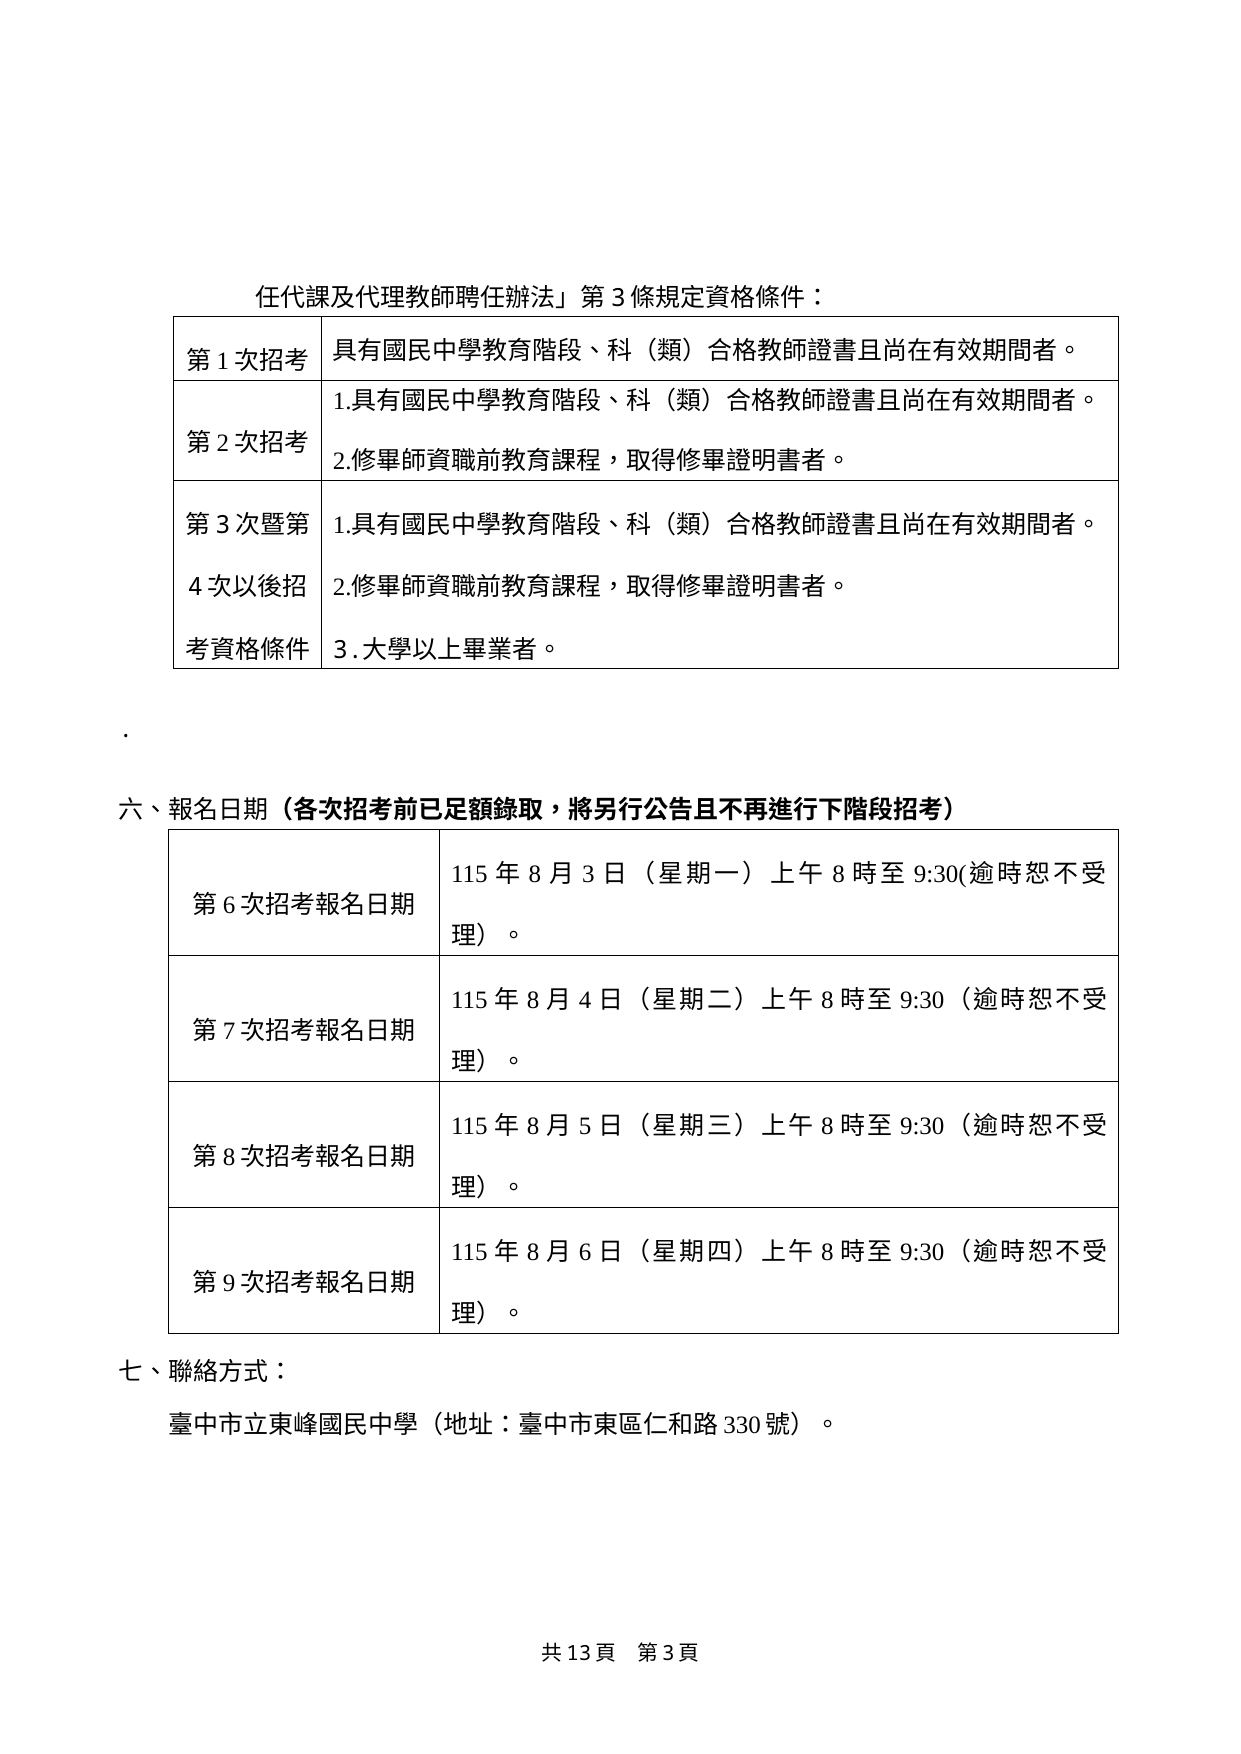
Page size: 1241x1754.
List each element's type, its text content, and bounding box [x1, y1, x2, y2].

text . [118, 686, 1122, 749]
table_cell 第2次招考 [174, 381, 321, 479]
table_cell 第7次招考報名日期 [169, 956, 439, 1081]
table_cell 第8次招考報名日期 [169, 1082, 439, 1207]
table_cell 1.具有國民中學教育階段、科（類）合格教師證書且尚在有效期間者。 2.修畢師資職前教育課程，取得修畢證明書者。 [322, 381, 1118, 479]
table_cell 115年8月6日（星期四）上午8時至9:30（逾時恕不受理）。 [440, 1208, 1118, 1333]
text 臺中市立東峰國民中學（地址：臺中市東區仁和路330號）。 [118, 1405, 1122, 1441]
table_cell 第3次暨第4次以後招考資格條件 [174, 481, 321, 668]
table_cell 1.具有國民中學教育階段、科（類）合格教師證書且尚在有效期間者。 2.修畢師資職前教育課程，取得修畢證明書者。 3.大學以上畢業者。 [322, 481, 1118, 668]
table_header 第1次招考 [174, 317, 321, 380]
table_header 第6次招考報名日期 [169, 830, 439, 955]
text 六、報名日期（各次招考前已足額錄取，將另行公告且不再進行下階段招考） [118, 766, 1122, 829]
table_header 具有國民中學教育階段、科（類）合格教師證書且尚在有效期間者。 [322, 317, 1118, 380]
table_header 115年8月3日（星期一）上午8時至9:30(逾時恕不受理）。 [440, 830, 1118, 955]
table_cell 115年8月4日（星期二）上午8時至9:30（逾時恕不受理）。 [440, 956, 1118, 1081]
table_cell 第9次招考報名日期 [169, 1208, 439, 1333]
text 七、聯絡方式： [118, 1351, 1122, 1387]
text 任代課及代理教師聘任辦法」第3條規定資格條件： [231, 254, 1122, 316]
table_cell 115年8月5日（星期三）上午8時至9:30（逾時恕不受理）。 [440, 1082, 1118, 1207]
